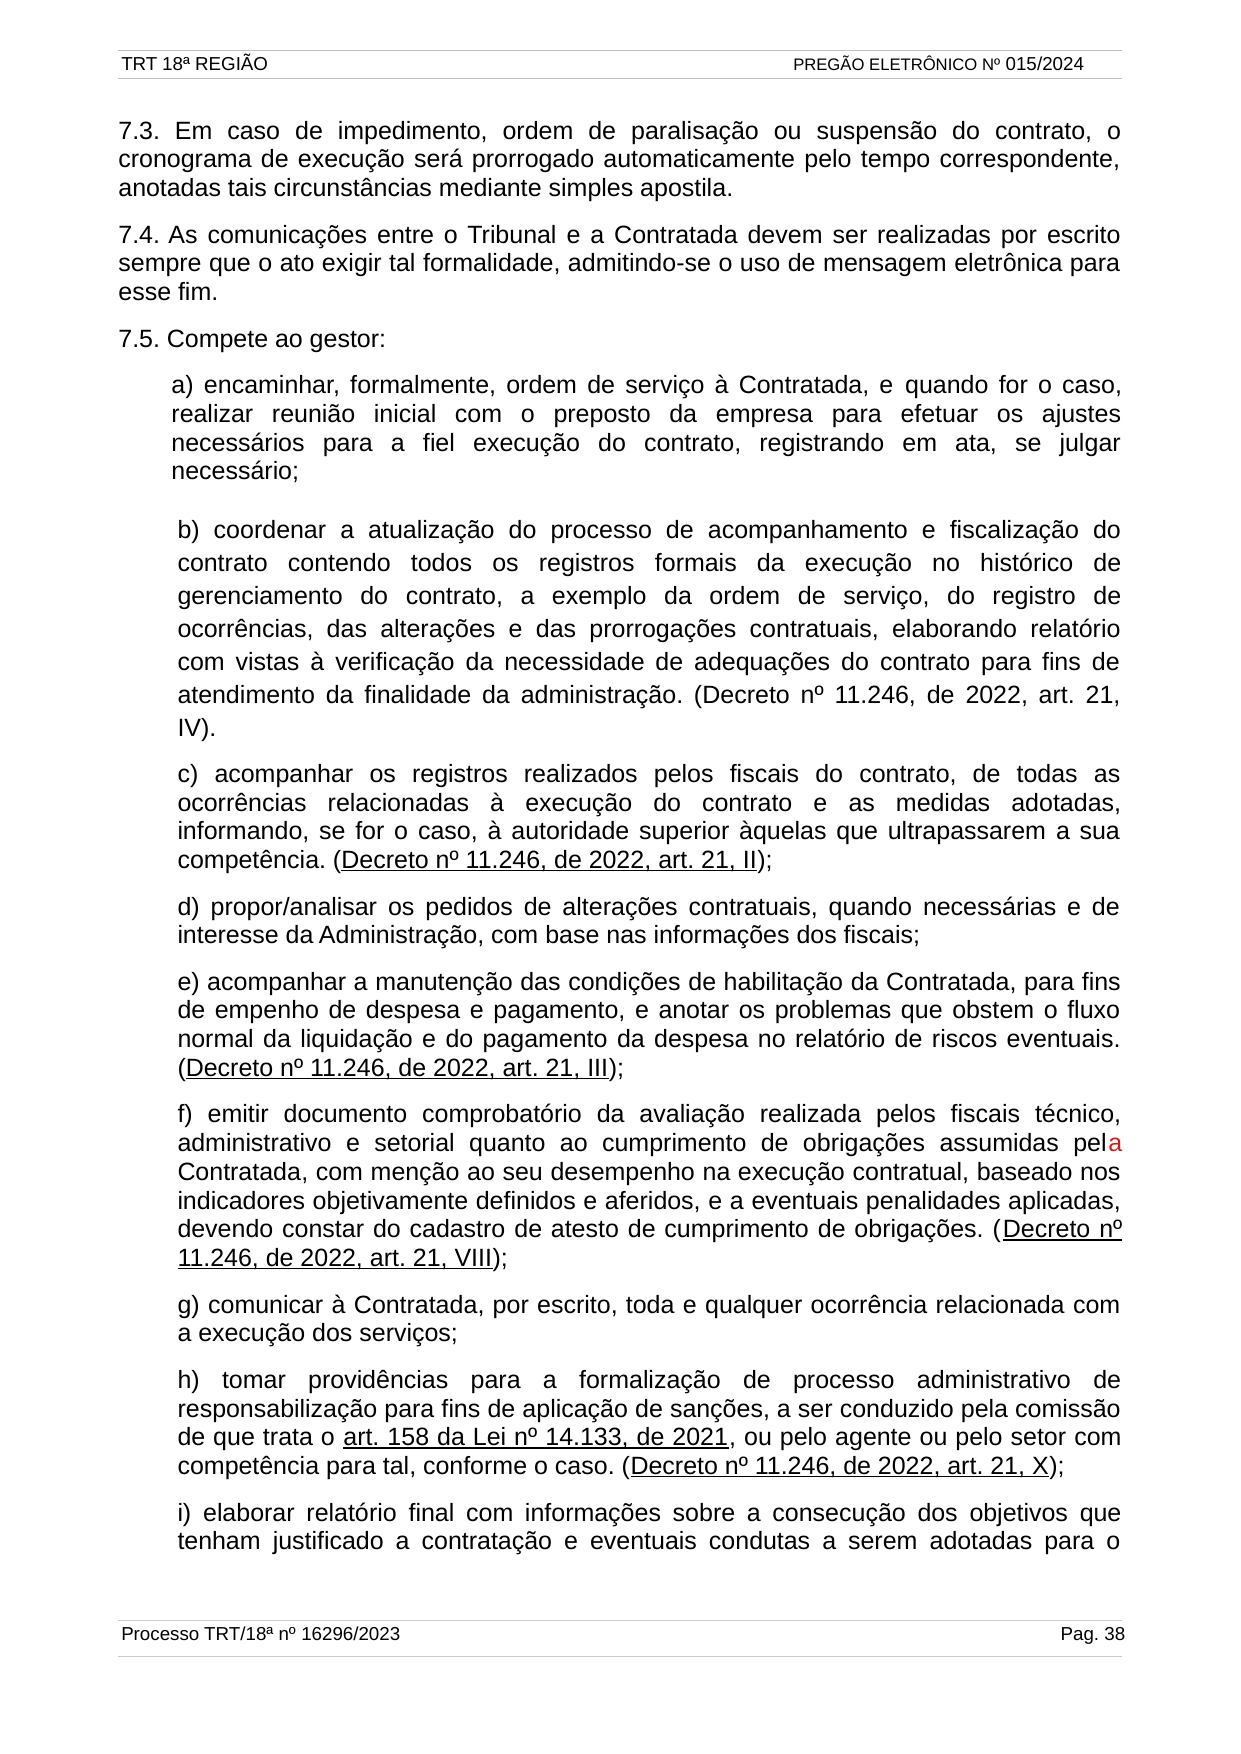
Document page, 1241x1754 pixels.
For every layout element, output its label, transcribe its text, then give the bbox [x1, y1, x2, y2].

text 7.5. Compete ao gestor: [118, 323, 1122, 352]
text a) encaminhar, formalmente, ordem de serviço à Contratada, e quando for o caso, realizar reunião inicial com o preposto da empresa para efetuar os ajustes necessários para a fiel execução do contrato, registrando em ata, se julgar necessário; [171, 370, 1122, 485]
text 7.4. As comunicações entre o Tribunal e a Contratada devem ser realizadas por escrito sempre que o ato exigir tal formalidade, admitindo-se o uso de mensagem eletrônica para esse fim. [118, 219, 1122, 306]
text e) acompanhar a manutenção das condições de habilitação da Contratada, para fins de empenho de despesa e pagamento, e anotar os problemas que obstem o fluxo normal da liquidação e do pagamento da despesa no relatório de riscos eventuais. (Decreto nº 11.246, de 2022, art. 21, III); [177, 967, 1122, 1082]
text d) propor/analisar os pedidos de alterações contratuais, quando necessárias e de interesse da Administração, com base nas informações dos fiscais; [177, 892, 1122, 949]
text c) acompanhar os registros realizados pelos fiscais do contrato, de todas as ocorrências relacionadas à execução do contrato e as medidas adotadas, informando, se for o caso, à autoridade superior àquelas que ultrapassarem a sua competência. (Decreto nº 11.246, de 2022, art. 21, II); [177, 759, 1122, 874]
text b) coordenar a atualização do processo de acompanhamento e fiscalização do contrato contendo todos os registros formais da execução no histórico de gerenciamento do contrato, a exemplo da ordem de serviço, do registro de ocorrências, das alterações e das prorrogações contratuais, elaborando relatório com vistas à verificação da necessidade de adequações do contrato para fins de atendimento da finalidade da administração. (Decreto nº 11.246, de 2022, art. 21, IV). [177, 515, 1122, 742]
text f) emitir documento comprobatório da avaliação realizada pelos fiscais técnico, administrativo e setorial quanto ao cumprimento de obrigações assumidas pela Contratada, com menção ao seu desempenho na execução contratual, baseado nos indicadores objetivamente definidos e aferidos, e a eventuais penalidades aplicadas, devendo constar do cadastro de atesto de cumprimento de obrigações. (Decreto nº 11.246, de 2022, art. 21, VIII); [177, 1099, 1122, 1272]
text i) elaborar relatório final com informações sobre a consecução dos objetivos que tenham justificado a contratação e eventuais condutas a serem adotadas para o [177, 1498, 1122, 1555]
text h) tomar providências para a formalização de processo administrativo de responsabilização para fins de aplicação de sanções, a ser conduzido pela comissão de que trata o art. 158 da Lei nº 14.133, de 2021, ou pelo agente ou pelo setor com competência para tal, conforme o caso. (Decreto nº 11.246, de 2022, art. 21, X); [177, 1365, 1122, 1480]
text 7.3. Em caso de impedimento, ordem de paralisação ou suspensão do contrato, o cronograma de execução será prorrogado automaticamente pelo tempo correspondente, anotadas tais circunstâncias mediante simples apostila. [118, 116, 1122, 202]
text g) comunicar à Contratada, por escrito, toda e qualquer ocorrência relacionada com a execução dos serviços; [177, 1290, 1122, 1347]
